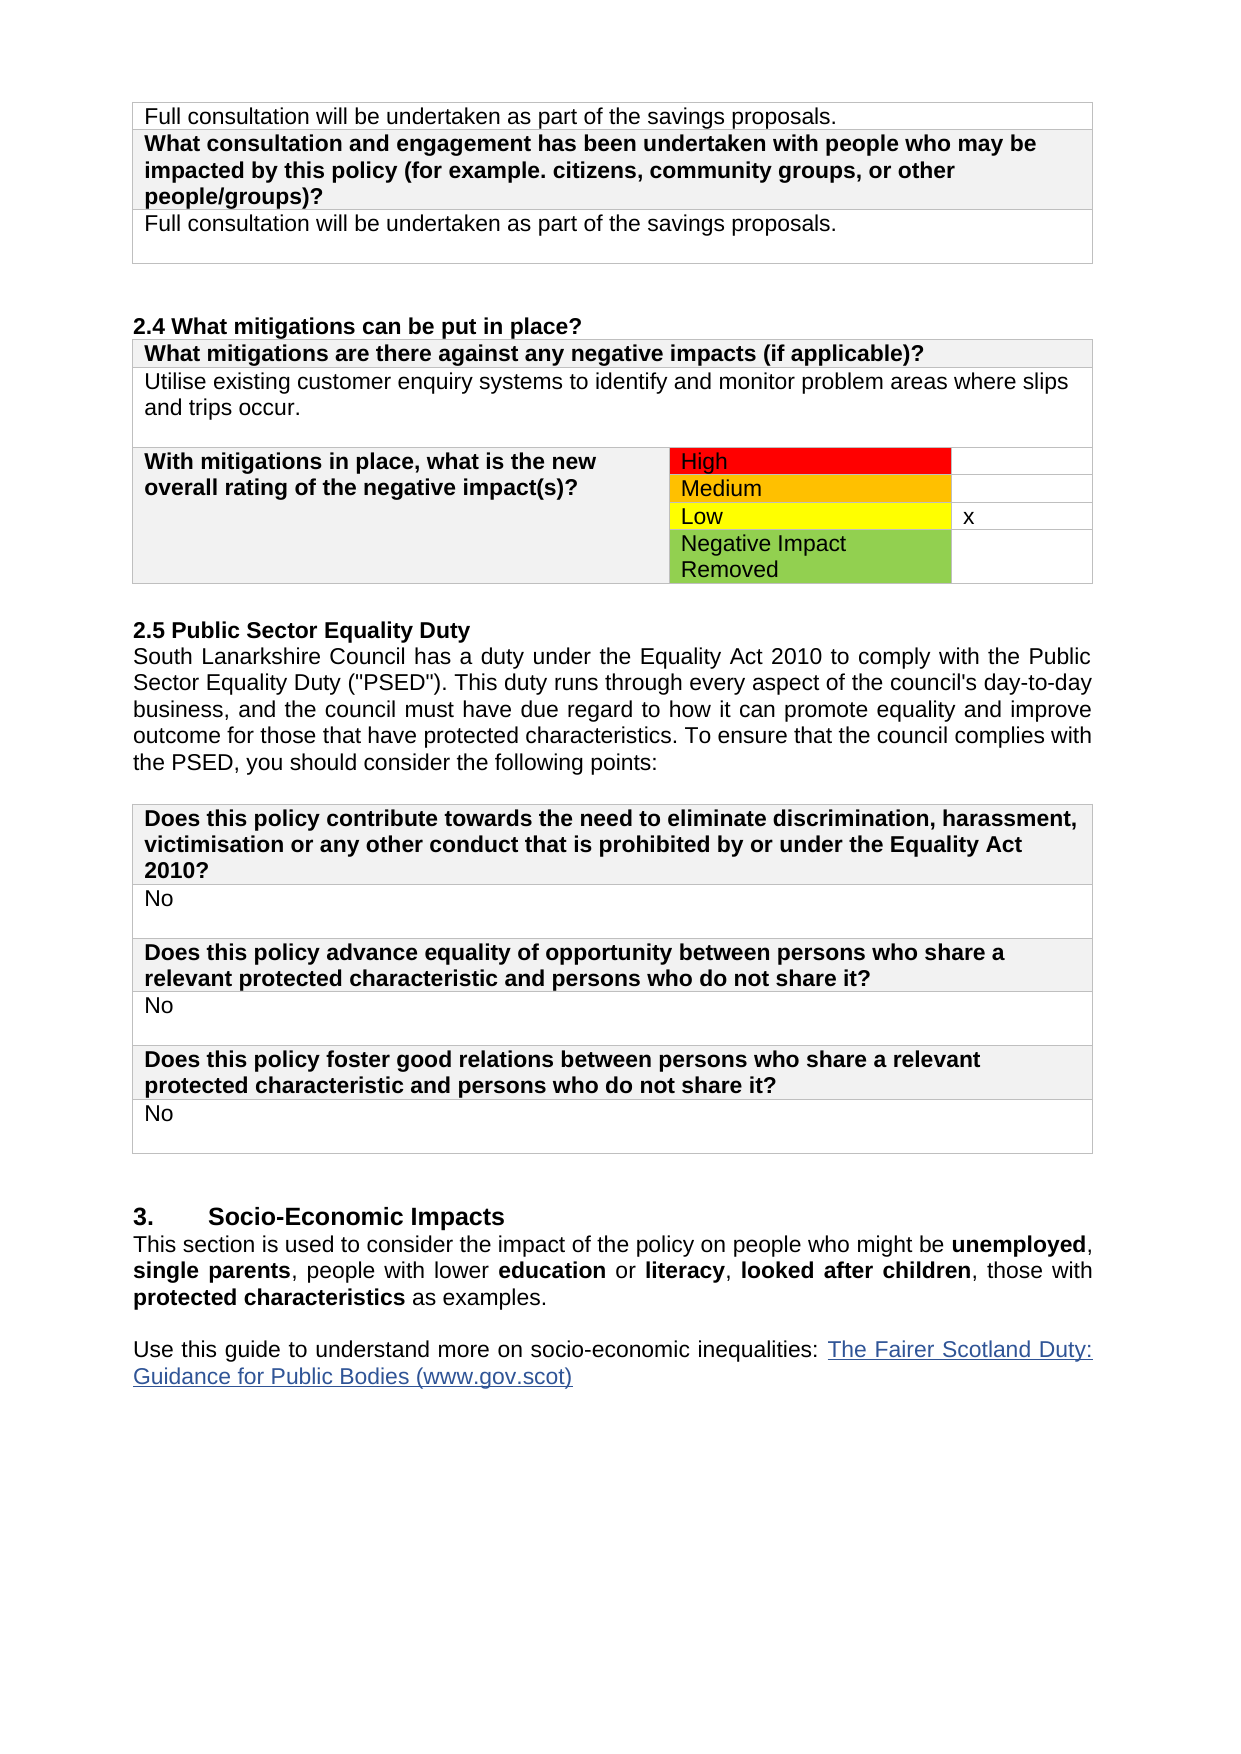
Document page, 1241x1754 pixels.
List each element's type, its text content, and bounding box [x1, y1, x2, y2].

table_cell Utilise existing customer enquiry systems to identify and monitor problem areas where slips and trips occur. [133, 368, 1092, 447]
table_cell Does this policy advance equality of opportunity between persons who share a relevant protected characteristic and persons who do not share it? [133, 939, 1092, 991]
table_cell With mitigations in place, what is the new overall rating of the negative impact(s)? [133, 448, 669, 583]
table_cell [952, 475, 1092, 502]
table_cell Negative Impact Removed [670, 530, 951, 583]
table_cell x [952, 503, 1092, 529]
table_header What mitigations are there against any negative impacts (if applicable)? [133, 340, 1092, 367]
table_cell No [133, 992, 1092, 1045]
table_cell [952, 448, 1092, 474]
table_cell Full consultation will be undertaken as part of the savings proposals. [133, 210, 1092, 263]
table_cell No [133, 885, 1092, 937]
text This section is used to consider the impact of the policy on people who might be unemployed, single parents, people with lower education or literacy, looked after children, those with protected characteristics as examples. [133, 1231, 1093, 1310]
table_cell No [133, 1100, 1092, 1152]
text Use this guide to understand more on socio-economic inequalities: The Fairer Scotland Duty: Guidance for Public Bodies (www.gov.scot) [133, 1336, 1093, 1389]
subtitle 2.4 What mitigations can be put in place? [133, 313, 1093, 339]
table_cell Low [670, 503, 951, 529]
table_cell Does this policy foster good relations between persons who share a relevant protected characteristic and persons who do not share it? [133, 1046, 1092, 1099]
table_cell Full consultation will be undertaken as part of the savings proposals. [133, 103, 1092, 129]
table_header Does this policy contribute towards the need to eliminate discrimination, harassment, victimisation or any other conduct that is prohibited by or under the Equality Act 2010? [133, 805, 1092, 884]
subtitle Socio-Economic Impacts [133, 1202, 1093, 1231]
text South Lanarkshire Council has a duty under the Equality Act 2010 to comply with the Public Sector Equality Duty ("PSED"). This duty runs through every aspect of the council's day-to-day business, and the council must have due regard to how it can promote equality and improve outcome for those that have protected characteristics. To ensure that the council complies with the PSED, you should consider the following points: [133, 643, 1093, 775]
table_cell [952, 530, 1092, 583]
table_cell Medium [670, 475, 951, 502]
table_cell What consultation and engagement has been undertaken with people who may be impacted by this policy (for example. citizens, community groups, or other people/groups)? [133, 130, 1092, 209]
subtitle 2.5 Public Sector Equality Duty [133, 617, 1093, 643]
table_cell High [670, 448, 951, 474]
